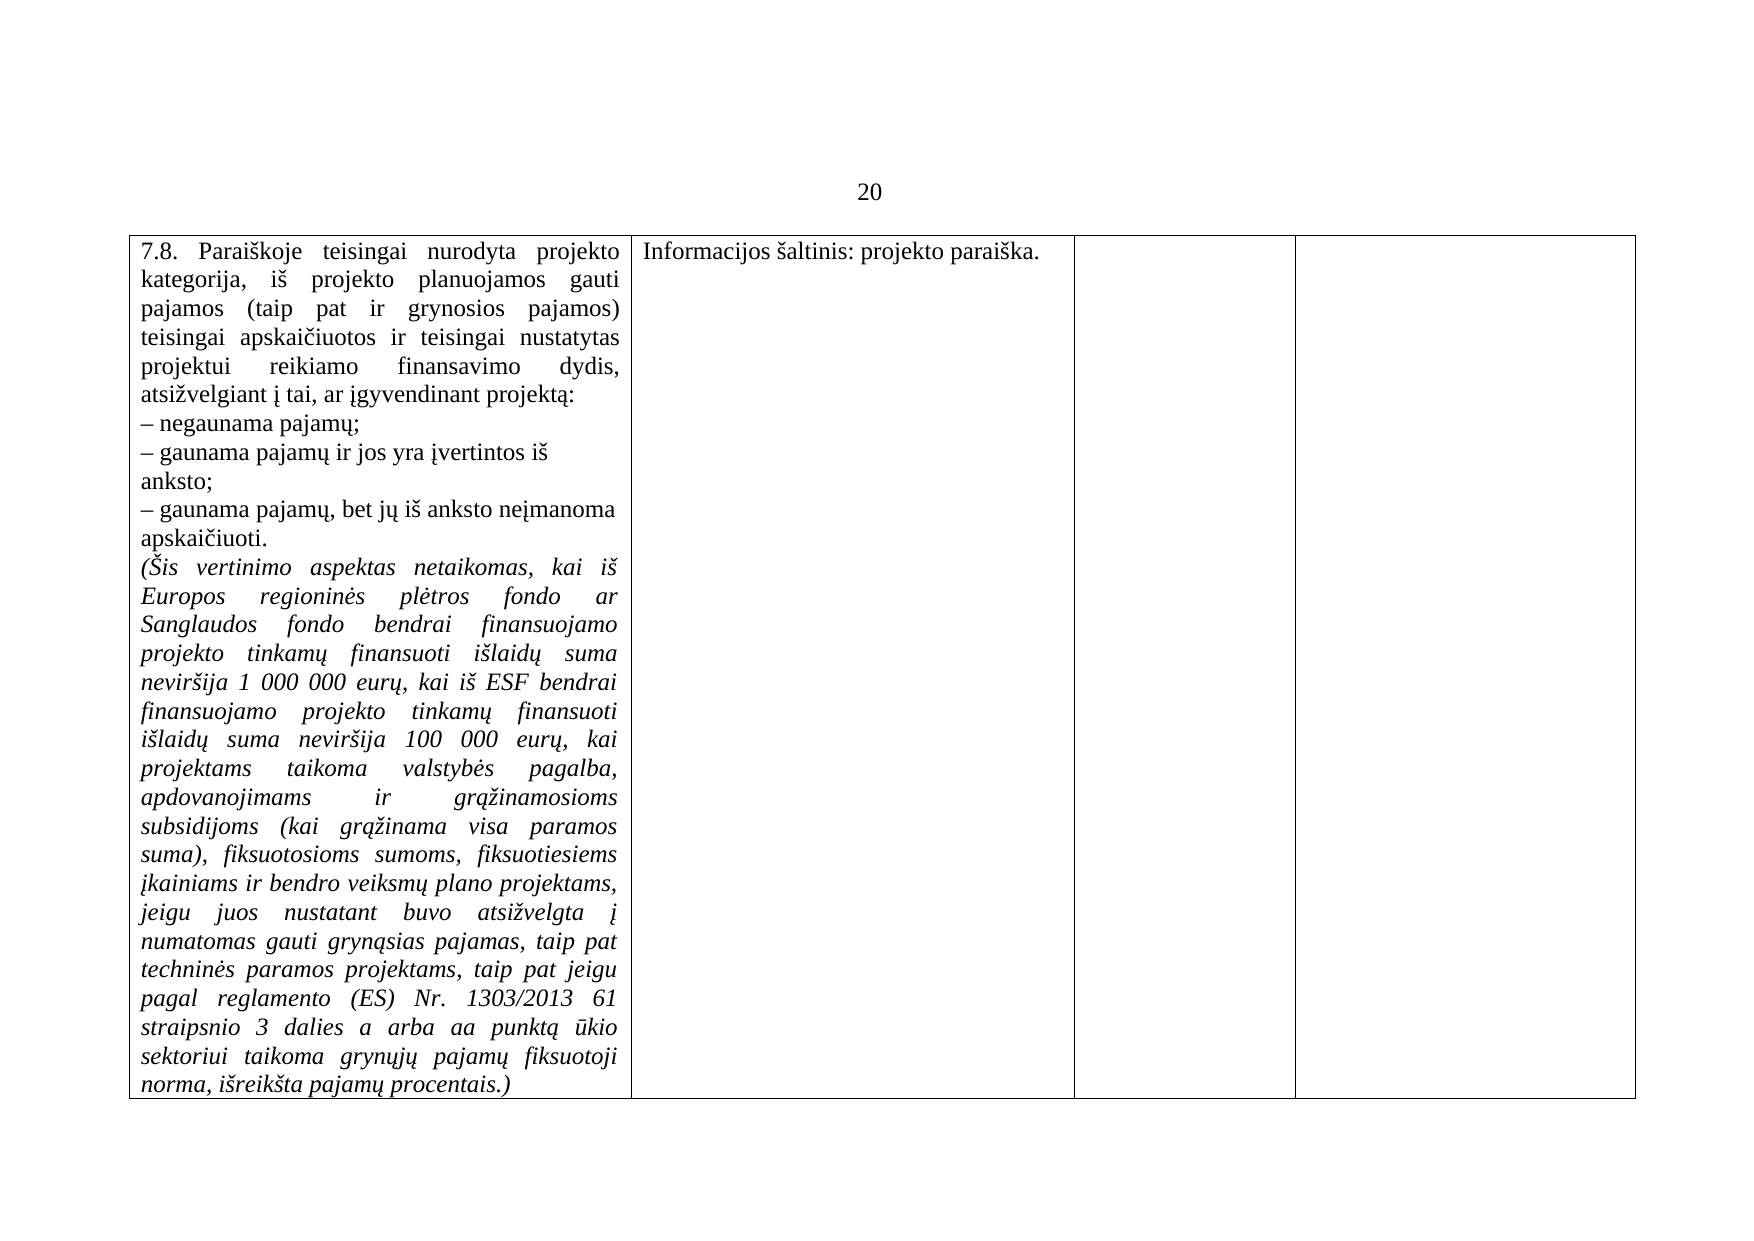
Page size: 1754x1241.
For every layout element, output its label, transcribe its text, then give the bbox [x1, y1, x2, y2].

table_cell [1075, 236, 1295, 1098]
table_cell 7.8. Paraiškoje teisingai nurodyta projekto kategorija, iš projekto planuojamos gauti pajamos (taip pat ir grynosios pajamos) teisingai apskaičiuotos ir teisingai nustatytas projektui reikiamo finansavimo dydis, atsižvelgiant į tai, ar įgyvendinant projektą: – negaunama pajamų; – gaunama pajamų ir jos yra įvertintos iš anksto; – gaunama pajamų, bet jų iš anksto neįmanoma apskaičiuoti. (Šis vertinimo aspektas netaikomas, kai iš Europos regioninės plėtros fondo ar Sanglaudos fondo bendrai finansuojamo projekto tinkamų finansuoti išlaidų suma neviršija 1 000 000 eurų, kai iš ESF bendrai finansuojamo projekto tinkamų finansuoti išlaidų suma neviršija 100 000 eurų, kai projektams taikoma valstybės pagalba, apdovanojimams ir grąžinamosioms subsidijoms (kai grąžinama visa paramos suma), fiksuotosioms sumoms, fiksuotiesiems įkainiams ir bendro veiksmų plano projektams, jeigu juos nustatant buvo atsižvelgta į numatomas gauti grynąsias pajamas, taip pat techninės paramos projektams, taip pat jeigu pagal reglamento (ES) Nr. 1303/2013 61 straipsnio 3 dalies a arba aa punktą ūkio sektoriui taikoma grynųjų pajamų fiksuotoji norma, išreikšta pajamų procentais.) [130, 236, 631, 1098]
table_cell Informacijos šaltinis: projekto paraiška. [632, 236, 1074, 1098]
table_cell [1296, 236, 1635, 1098]
